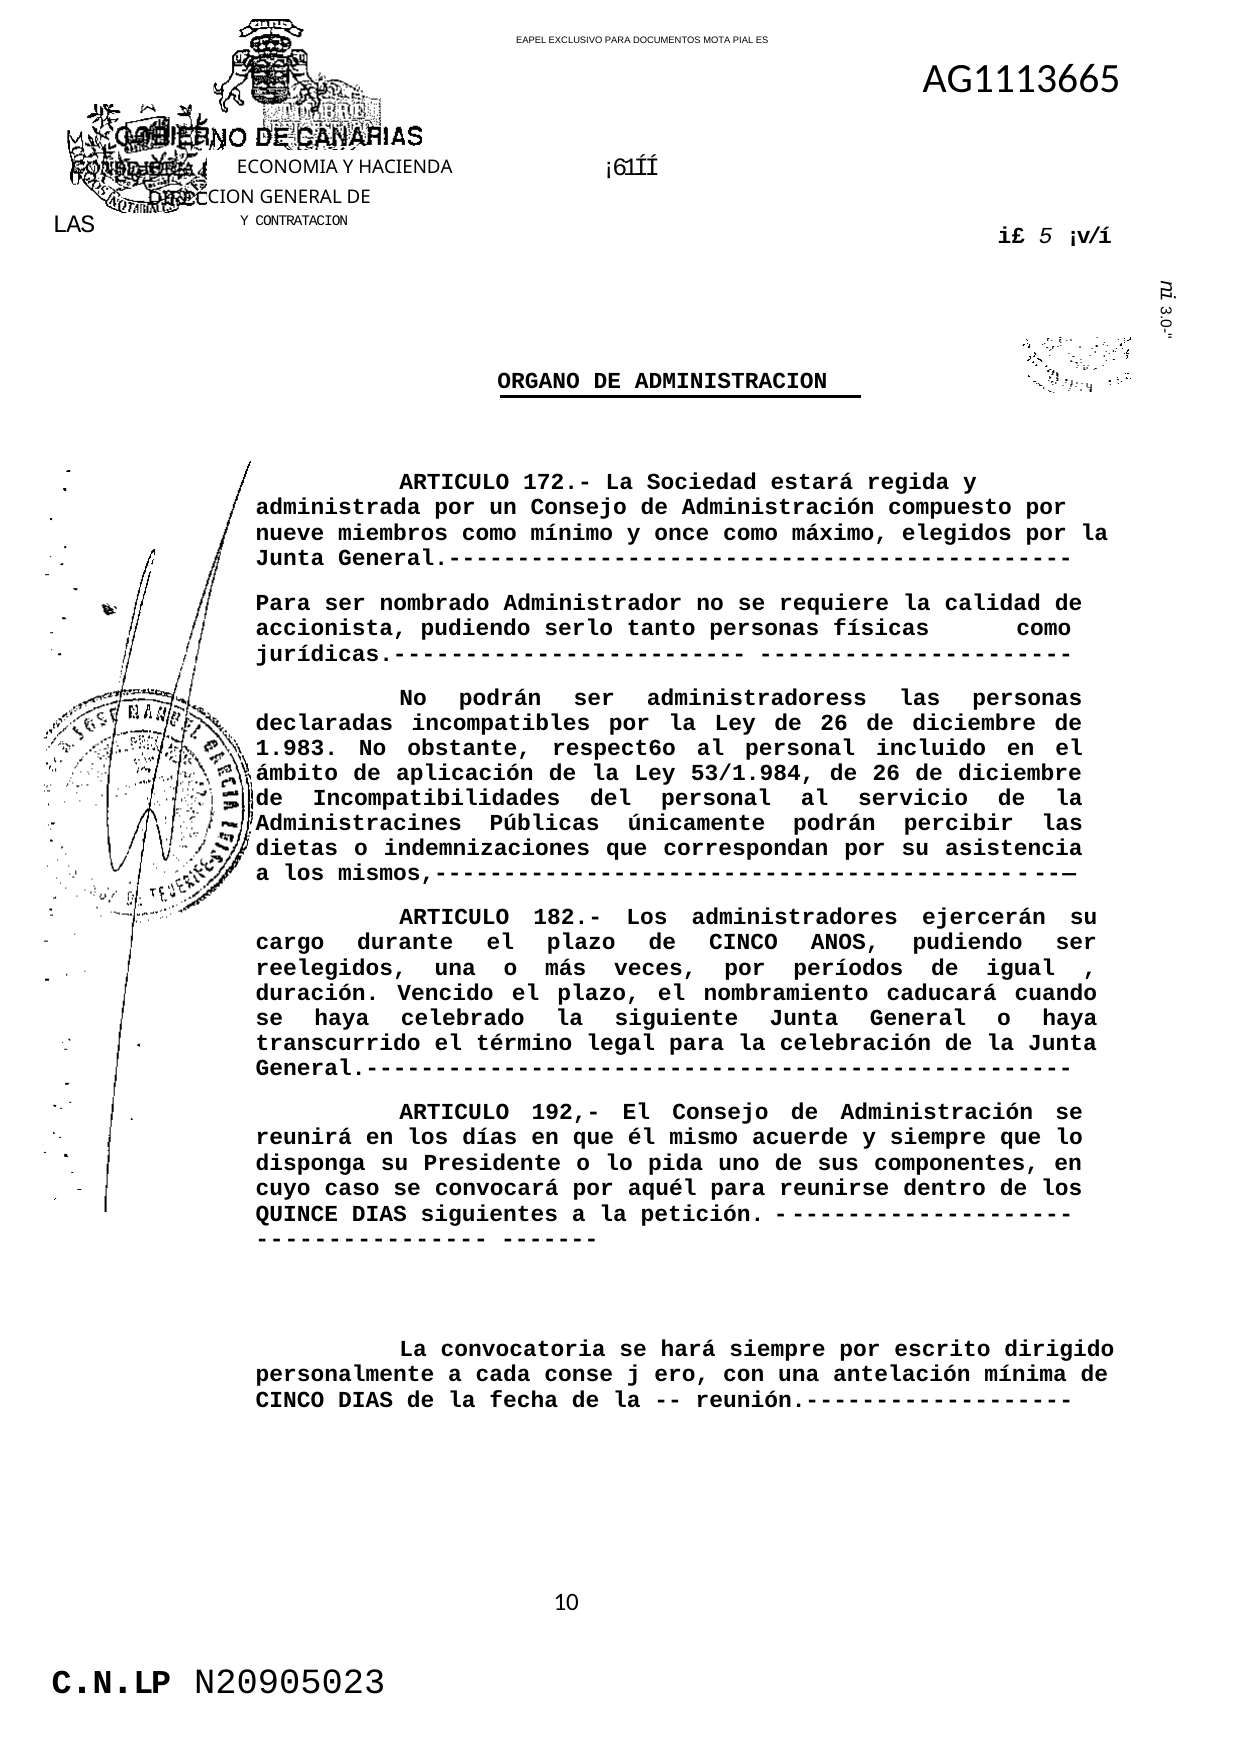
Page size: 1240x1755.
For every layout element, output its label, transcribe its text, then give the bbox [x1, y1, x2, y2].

text EAPEL EXCLUSIVO PARA DOCUMENTOS MOTA PIAL ES [516, 36, 793, 46]
text LAS Y CONTRATACION [52, 213, 420, 238]
picture [43, 461, 254, 1212]
text AG1113665 [922, 59, 1130, 101]
text ARTICULO 192,- El Consejo de Administración se reunirá en los días en que él mismo acuerde y siempre que lo disponga su Presidente o lo pida uno de sus componentes, en cuyo caso se convocará por aquél para reunirse dentro de los QUINCE DIAS siguientes a la petición. [255, 1099, 1083, 1252]
text i£ 5 ¡v/í [997, 226, 1157, 248]
picture [1022, 337, 1132, 393]
text c.n.lp N20905023 [51, 1661, 392, 1702]
text 10 [553, 1590, 1118, 1615]
text ECONOMIA Y HACIENDA [207, 150, 471, 180]
text ni 3.0-" [1156, 280, 1177, 339]
text ¡61ÍÍ [601, 156, 708, 181]
text La convocatoria se hará siempre por escrito dirigido personalmente a cada conse j ero, con una antelación mínima de CINCO DIAS de la fecha de la -- reunión. [255, 1336, 1118, 1412]
text ARTICULO 182.- Los administradores ejercerán su cargo durante el plazo de CINCO ANOS, pudiendo ser reelegidos, una o más veces, por períodos de igual , duración. Vencido el plazo, el nombramiento caducará cuando se haya celebrado la siguiente Junta General o haya transcurrido el término legal para la celebración de la Junta General. [255, 905, 1097, 1080]
text ARTICULO 172.- La Sociedad estará regida y administrada por un Consejo de Administración compuesto por nueve miembros como mínimo y once como máximo, elegidos por la Junta General. [255, 469, 1118, 571]
text Para ser nombrado Administrador no se requiere la calidad de accionista, pudiendo serlo tanto personas físicas como [255, 589, 1083, 641]
picture [67, 19, 423, 213]
text No podrán ser administradoress las personas declaradas incompatibles por la Ley de 26 de diciembre de 1.983. No obstante, respect6o al personal incluido en el ámbito de aplicación de la Ley 53/1.984, de 26 de diciembre de Incompatibilidades del personal al servicio de la Administracines Públicas únicamente podrán percibir las dietas o indemnizaciones que correspondan por su asistencia a los mismos, — [255, 685, 1083, 886]
text CION GENERAL DE [207, 180, 471, 209]
text ORGANO DE ADMINISTRACION [497, 370, 866, 393]
text jurídicas. [255, 641, 1118, 666]
